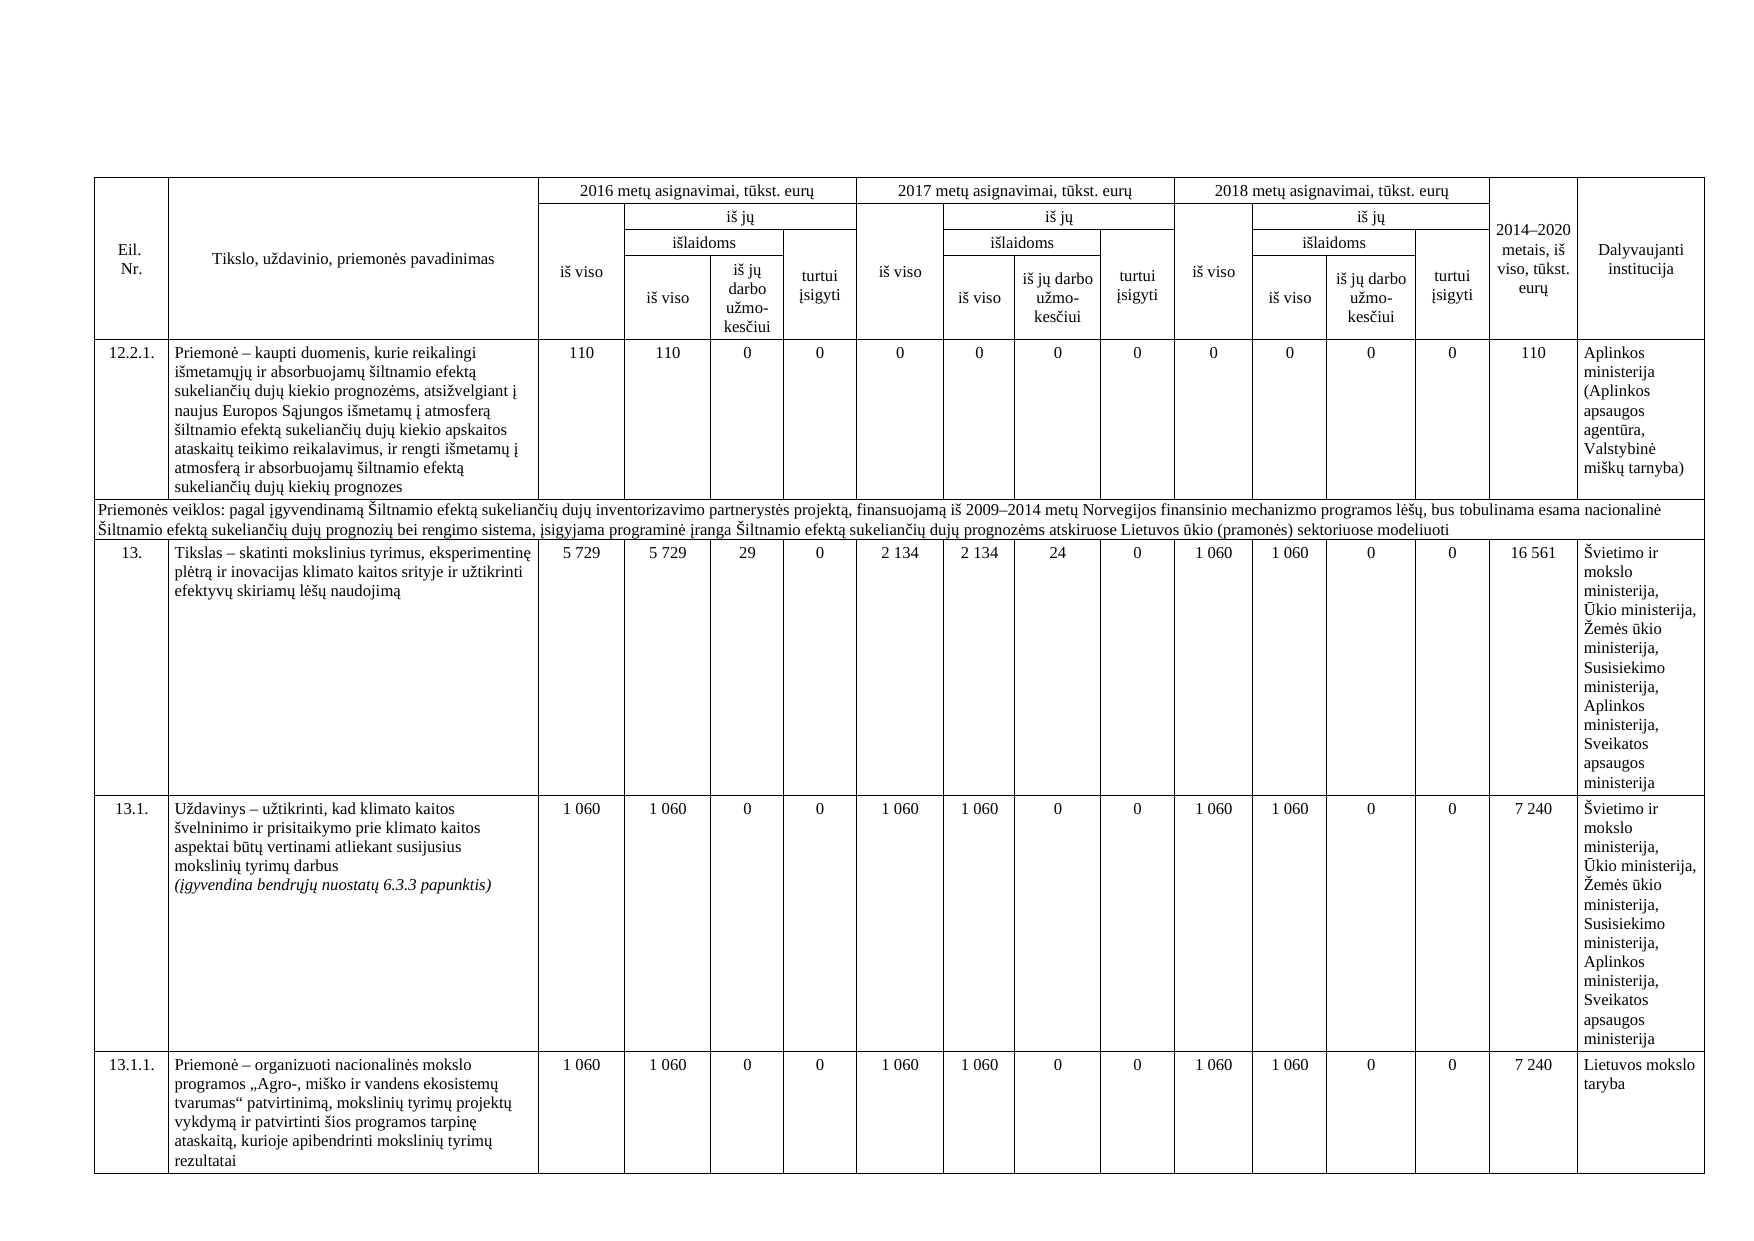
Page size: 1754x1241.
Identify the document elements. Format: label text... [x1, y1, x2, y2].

table_cell Priemonė – kaupti duomenis, kurie reikalingi išmetamųjų ir absorbuojamų šiltnamio efektą sukeliančių dujų kiekio prognozėms, atsižvelgiant į naujus Europos Sąjungos išmetamų į atmosferą šiltnamio efektą sukeliančių dujų kiekio apskaitos ataskaitų teikimo reikalavimus, ir rengti išmetamų į atmosferą ir absorbuojamų šiltnamio efektą sukeliančių dujų kiekių prognozes [169, 340, 538, 499]
table_cell 1 060 [1253, 1052, 1326, 1172]
table_cell Lietuvos mokslo taryba [1578, 1052, 1704, 1172]
table_cell Švietimo ir mokslo ministerija, Ūkio ministerija, Žemės ūkio ministerija, Susisiekimo ministerija, Aplinkos ministerija, Sveikatos apsaugos ministerija [1578, 796, 1704, 1051]
table_cell 0 [784, 340, 856, 499]
table_cell 0 [1327, 796, 1415, 1051]
table_cell 0 [1416, 540, 1489, 794]
table_cell 0 [784, 1052, 856, 1172]
table_cell 2 134 [857, 540, 943, 794]
table_cell iš viso [539, 204, 624, 339]
table_cell iš jų [1253, 204, 1489, 229]
table_header Dalyvaujanti institucija [1578, 178, 1704, 339]
table_cell 1 060 [944, 796, 1014, 1051]
table_cell išlaidoms [625, 230, 783, 255]
table_cell 110 [539, 340, 624, 499]
table_cell 0 [1327, 540, 1415, 794]
table_cell turtui įsigyti [784, 230, 856, 339]
table_cell 5 729 [625, 540, 710, 794]
table_cell iš viso [1175, 204, 1252, 339]
table_cell 1 060 [625, 1052, 710, 1172]
table_cell 110 [625, 340, 710, 499]
table_header Eil. Nr. [95, 178, 168, 339]
table_cell 0 [857, 340, 943, 499]
table_cell 1 060 [1175, 540, 1252, 794]
table_cell Aplinkos ministerija (Aplinkos apsaugos agentūra, Valstybinė miškų tarnyba) [1578, 340, 1704, 499]
table_cell iš jų darbo užmo-kesčiui [711, 256, 783, 339]
table_cell išlaidoms [1253, 230, 1415, 255]
table_cell 16 561 [1490, 540, 1577, 794]
table_cell 0 [1101, 796, 1174, 1051]
table_cell turtui įsigyti [1101, 230, 1174, 339]
table_cell 0 [711, 1052, 783, 1172]
table_cell iš jų [944, 204, 1174, 229]
table_cell 0 [1416, 1052, 1489, 1172]
table_cell 0 [1015, 796, 1100, 1051]
table_cell 0 [1015, 1052, 1100, 1172]
table_cell turtui įsigyti [1416, 230, 1489, 339]
table_cell 1 060 [539, 796, 624, 1051]
table_cell 0 [1416, 340, 1489, 499]
table_cell 29 [711, 540, 783, 794]
table_cell 0 [1416, 796, 1489, 1051]
table_cell 0 [784, 796, 856, 1051]
table_cell 0 [1015, 340, 1100, 499]
table_cell 1 060 [944, 1052, 1014, 1172]
table_cell 0 [1327, 340, 1415, 499]
table_header 2016 metų asignavimai, tūkst. eurų [539, 178, 856, 203]
table_header Tikslo, uždavinio, priemonės pavadinimas [169, 178, 538, 339]
table_cell 13.1. [95, 796, 168, 1051]
table_cell 13. [95, 540, 168, 794]
table_cell 110 [1490, 340, 1577, 499]
table_cell 1 060 [857, 1052, 943, 1172]
table_cell 0 [1253, 340, 1326, 499]
table_cell Tikslas – skatinti mokslinius tyrimus, eksperimentinę plėtrą ir inovacijas klimato kaitos srityje ir užtikrinti efektyvų skiriamų lėšų naudojimą [169, 540, 538, 794]
table_cell 12.2.1. [95, 340, 168, 499]
table_cell iš viso [625, 256, 710, 339]
table_cell 0 [1101, 1052, 1174, 1172]
table_cell 1 060 [1175, 796, 1252, 1051]
table_cell 0 [1175, 340, 1252, 499]
table_cell iš jų [625, 204, 856, 229]
table_cell 1 060 [1253, 796, 1326, 1051]
table_cell iš viso [1253, 256, 1326, 339]
table_cell 0 [784, 540, 856, 794]
table_cell iš viso [857, 204, 943, 339]
table_cell Švietimo ir mokslo ministerija, Ūkio ministerija, Žemės ūkio ministerija, Susisiekimo ministerija, Aplinkos ministerija, Sveikatos apsaugos ministerija [1578, 540, 1704, 794]
table_header 2018 metų asignavimai, tūkst. eurų [1175, 178, 1489, 203]
table_cell 1 060 [539, 1052, 624, 1172]
table_cell 7 240 [1490, 1052, 1577, 1172]
table_cell Uždavinys – užtikrinti, kad klimato kaitos švelninimo ir prisitaikymo prie klimato kaitos aspektai būtų vertinami atliekant susijusius mokslinių tyrimų darbus (įgyvendina bendrųjų nuostatų 6.3.3 papunktis) [169, 796, 538, 1051]
table_cell 0 [944, 340, 1014, 499]
table_cell iš viso [944, 256, 1014, 339]
table_cell 0 [1101, 340, 1174, 499]
table_cell 2 134 [944, 540, 1014, 794]
table_cell 0 [1101, 540, 1174, 794]
table_cell 0 [711, 340, 783, 499]
table_cell 5 729 [539, 540, 624, 794]
table_cell 24 [1015, 540, 1100, 794]
table_cell Priemonė – organizuoti nacionalinės mokslo programos „Agro-, miško ir vandens ekosistemų tvarumas“ patvirtinimą, mokslinių tyrimų projektų vykdymą ir patvirtinti šios programos tarpinę ataskaitą, kurioje apibendrinti mokslinių tyrimų rezultatai [169, 1052, 538, 1172]
table_cell 0 [1327, 1052, 1415, 1172]
table_cell iš jų darbo užmo-kesčiui [1327, 256, 1415, 339]
table_cell išlaidoms [944, 230, 1100, 255]
table_cell Priemonės veiklos: pagal įgyvendinamą Šiltnamio efektą sukeliančių dujų inventorizavimo partnerystės projektą, finansuojamą iš 2009–2014 metų Norvegijos finansinio mechanizmo programos lėšų, bus tobulinama esama nacionalinė Šiltnamio efektą sukeliančių dujų prognozių bei rengimo sistema, įsigyjama programinė įranga Šiltnamio efektą sukeliančių dujų prognozėms atskiruose Lietuvos ūkio (pramonės) sektoriuose modeliuoti [95, 500, 1704, 538]
table_cell 1 060 [625, 796, 710, 1051]
table_cell 13.1.1. [95, 1052, 168, 1172]
table_cell 0 [711, 796, 783, 1051]
table_cell 1 060 [1253, 540, 1326, 794]
table_cell 7 240 [1490, 796, 1577, 1051]
table_cell 1 060 [1175, 1052, 1252, 1172]
table_cell iš jų darbo užmo-kesčiui [1015, 256, 1100, 339]
table_header 2017 metų asignavimai, tūkst. eurų [857, 178, 1174, 203]
table_header 2014–2020 metais, iš viso, tūkst. eurų [1490, 178, 1577, 339]
table_cell 1 060 [857, 796, 943, 1051]
